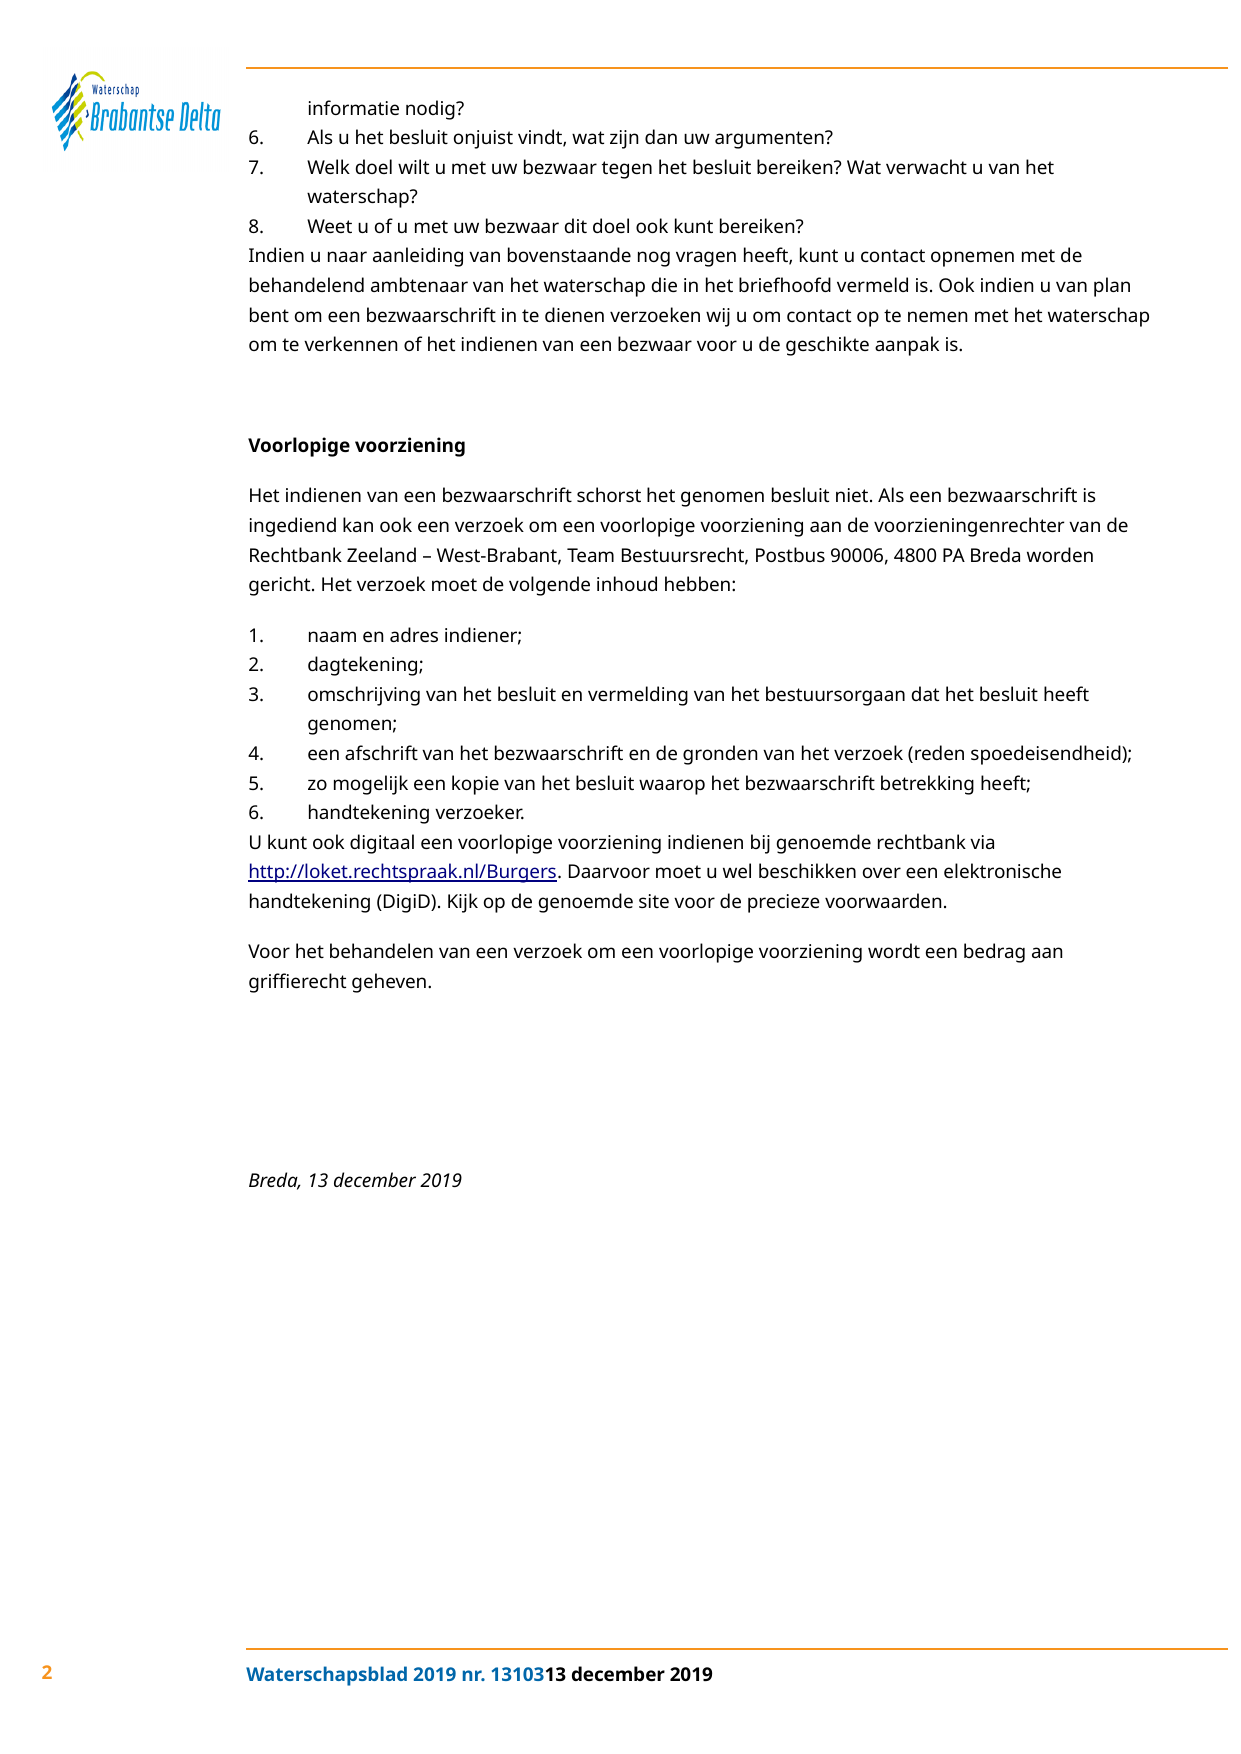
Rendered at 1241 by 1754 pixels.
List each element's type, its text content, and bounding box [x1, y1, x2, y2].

list zo mogelijk een kopie van het besluit waarop het bezwaarschrift betrekking heeft; [248, 770, 1152, 796]
text Indien u naar aanleiding van bovenstaande nog vragen heeft, kunt u contact opnemen met de behandelend ambtenaar van het waterschap die in het briefhoofd vermeld is. Ook indien u van plan bent om een bezwaarschrift in te dienen verzoeken wij u om contact op te nemen met het waterschap om te verkennen of het indienen van een bezwaar voor u de geschikte aanpak is. [248, 243, 1152, 357]
text Voor het behandelen van een verzoek om een voorlopige voorziening wordt een bedrag aan griffierecht geheven. [248, 938, 1152, 994]
list Weet u of u met uw bezwaar dit doel ook kunt bereiken? [248, 213, 1152, 239]
picture [41, 47, 231, 172]
text Voorlopige voorziening [248, 432, 1152, 458]
text U kunt ook digitaal een voorlopige voorziening indienen bij genoemde rechtbank via http://loket.rechtspraak.nl/Burgers. Daarvoor moet u wel beschikken over een elektronische handtekening (DigiD). Kijk op de genoemde site voor de precieze voorwaarden. [248, 829, 1152, 914]
list een afschrift van het bezwaarschrift en de gronden van het verzoek (reden spoedeisendheid); [248, 740, 1152, 766]
text Het indienen van een bezwaarschrift schorst het genomen besluit niet. Als een bezwaarschrift is ingediend kan ook een verzoek om een voorlopige voorziening aan de voorzieningenrechter van de Rechtbank Zeeland – West-Brabant, Team Bestuursrecht, Postbus 90006, 4800 PA Breda worden gericht. Het verzoek moet de volgende inhoud hebben: [248, 483, 1152, 597]
list omschrijving van het besluit en vermelding van het bestuursorgaan dat het besluit heeft genomen; [248, 681, 1152, 736]
list Als u het besluit onjuist vindt, wat zijn dan uw argumenten? [248, 124, 1152, 150]
list Welk doel wilt u met uw bezwaar tegen het besluit bereiken? Wat verwacht u van het waterschap? [248, 154, 1152, 209]
list dagtekening; [248, 651, 1152, 677]
list informatie nodig? [248, 95, 1152, 121]
list naam en adres indiener; [248, 622, 1152, 648]
list handtekening verzoeker. [248, 799, 1152, 825]
text Breda, 13 december 2019 [248, 1167, 1152, 1193]
